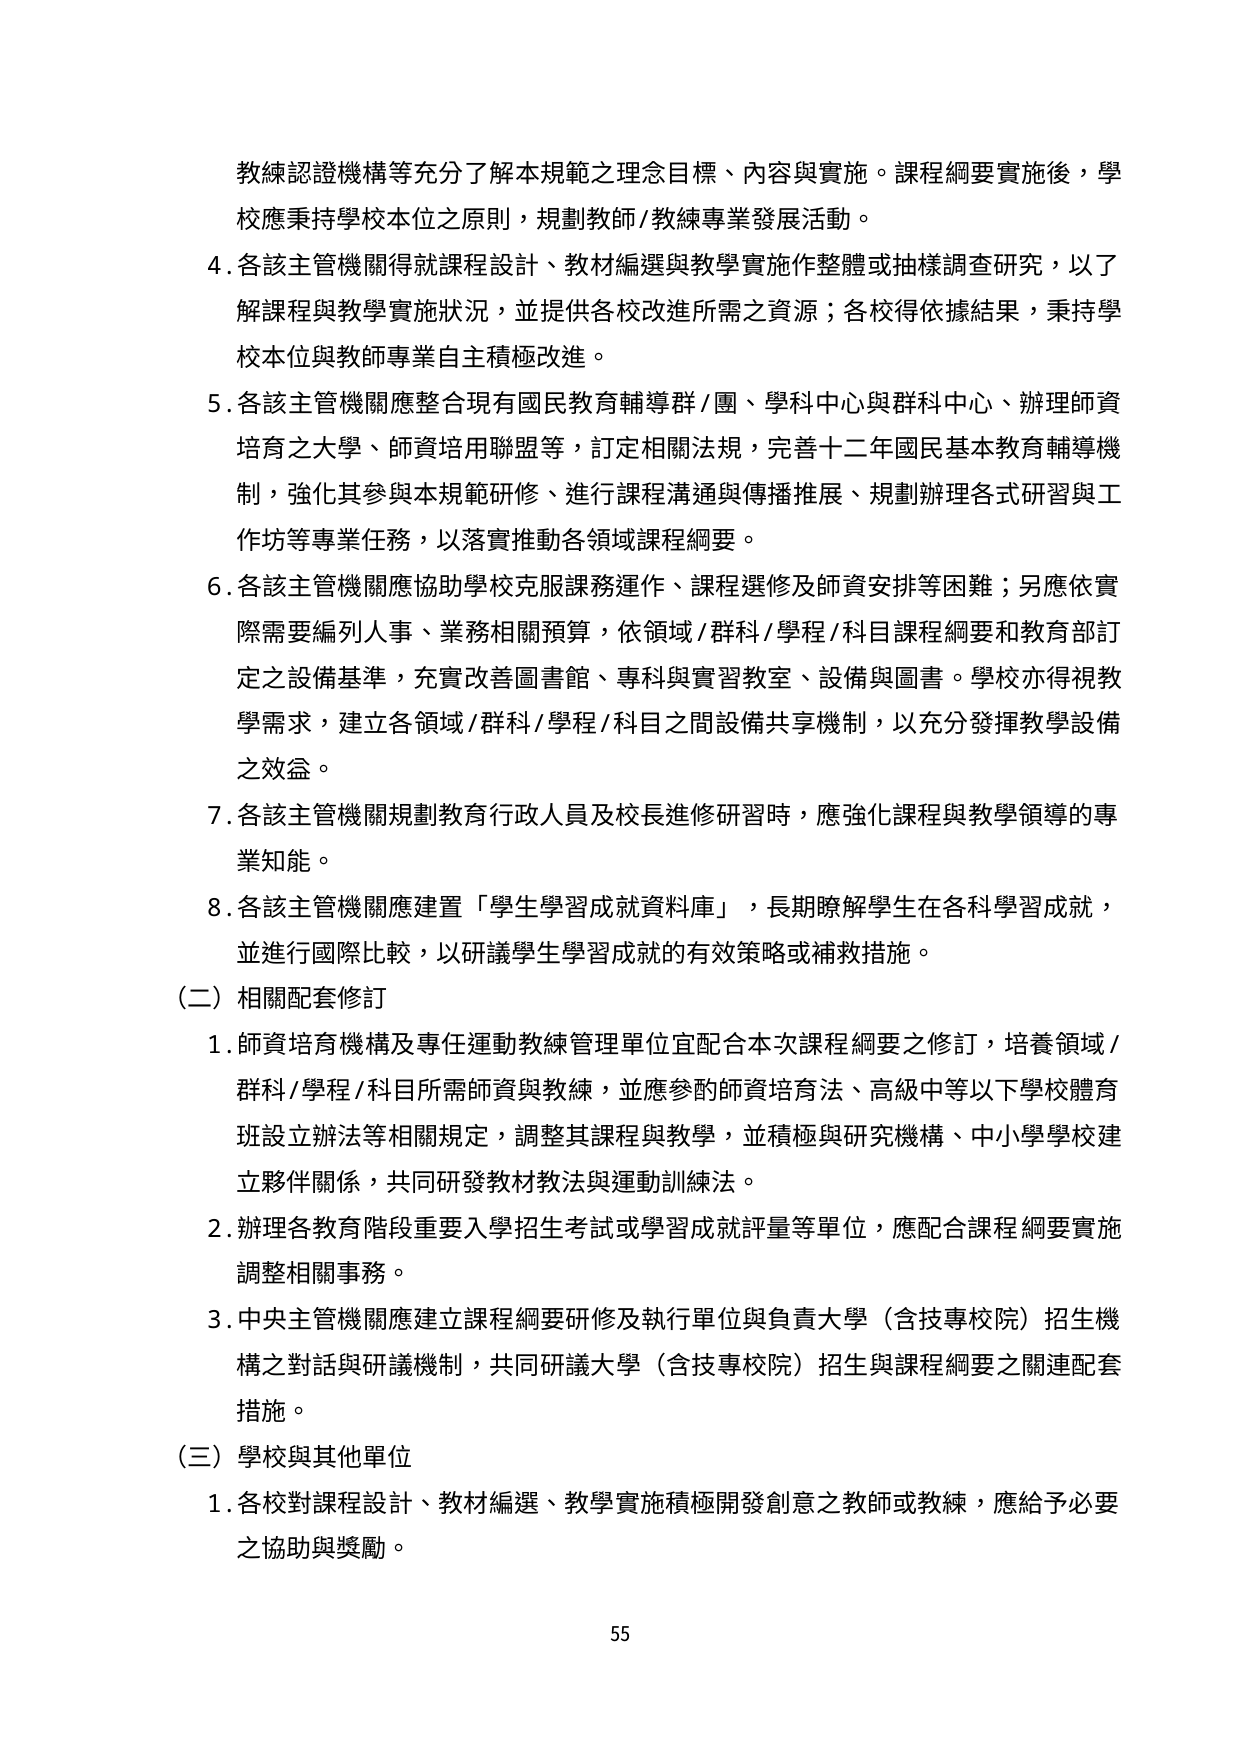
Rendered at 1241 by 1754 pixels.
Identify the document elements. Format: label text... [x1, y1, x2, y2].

text （二）相關配套修訂 [162, 969, 1122, 1015]
text 1.各校對課程設計、教材編選、教學實施積極開發創意之教師或教練，應給予必要之協助與獎勵。 [207, 1473, 1122, 1565]
text 2.辦理各教育階段重要入學招生考試或學習成就評量等單位，應配合課程綱要實施調整相關事務。 [207, 1198, 1122, 1290]
text 1.師資培育機構及專任運動教練管理單位宜配合本次課程綱要之修訂，培養領域/群科/學程/科目所需師資與教練，並應參酌師資培育法、高級中等以下學校體育班設立辦法等相關規定，調整其課程與教學，並積極與研究機構、中小學學校建立夥伴關係，共同研發教材教法與運動訓練法。 [207, 1015, 1122, 1198]
text 教練認證機構等充分了解本規範之理念目標、內容與實施。課程綱要實施後，學校應秉持學校本位之原則，規劃教師/教練專業發展活動。 [207, 144, 1122, 236]
text 3.中央主管機關應建立課程綱要研修及執行單位與負責大學（含技專校院）招生機構之對話與研議機制，共同研議大學（含技專校院）招生與課程綱要之關連配套措施。 [207, 1290, 1122, 1428]
text 4.各該主管機關得就課程設計、教材編選與教學實施作整體或抽樣調查研究，以了解課程與教學實施狀況，並提供各校改進所需之資源；各校得依據結果，秉持學校本位與教師專業自主積極改進。 [207, 236, 1122, 373]
text 8.各該主管機關應建置「學生學習成就資料庫」，長期瞭解學生在各科學習成就，並進行國際比較，以研議學生學習成就的有效策略或補救措施。 [207, 878, 1122, 969]
text 7.各該主管機關規劃教育行政人員及校長進修研習時，應強化課程與教學領導的專業知能。 [207, 786, 1122, 878]
text 5.各該主管機關應整合現有國民教育輔導群/團、學科中心與群科中心、辦理師資培育之大學、師資培用聯盟等，訂定相關法規，完善十二年國民基本教育輔導機制，強化其參與本規範研修、進行課程溝通與傳播推展、規劃辦理各式研習與工作坊等專業任務，以落實推動各領域課程綱要。 [207, 373, 1122, 557]
text （三）學校與其他單位 [162, 1428, 1122, 1473]
text 6.各該主管機關應協助學校克服課務運作、課程選修及師資安排等困難；另應依實際需要編列人事、業務相關預算，依領域/群科/學程/科目課程綱要和教育部訂定之設備基準，充實改善圖書館、專科與實習教室、設備與圖書。學校亦得視教學需求，建立各領域/群科/學程/科目之間設備共享機制，以充分發揮教學設備之效益。 [207, 557, 1122, 786]
